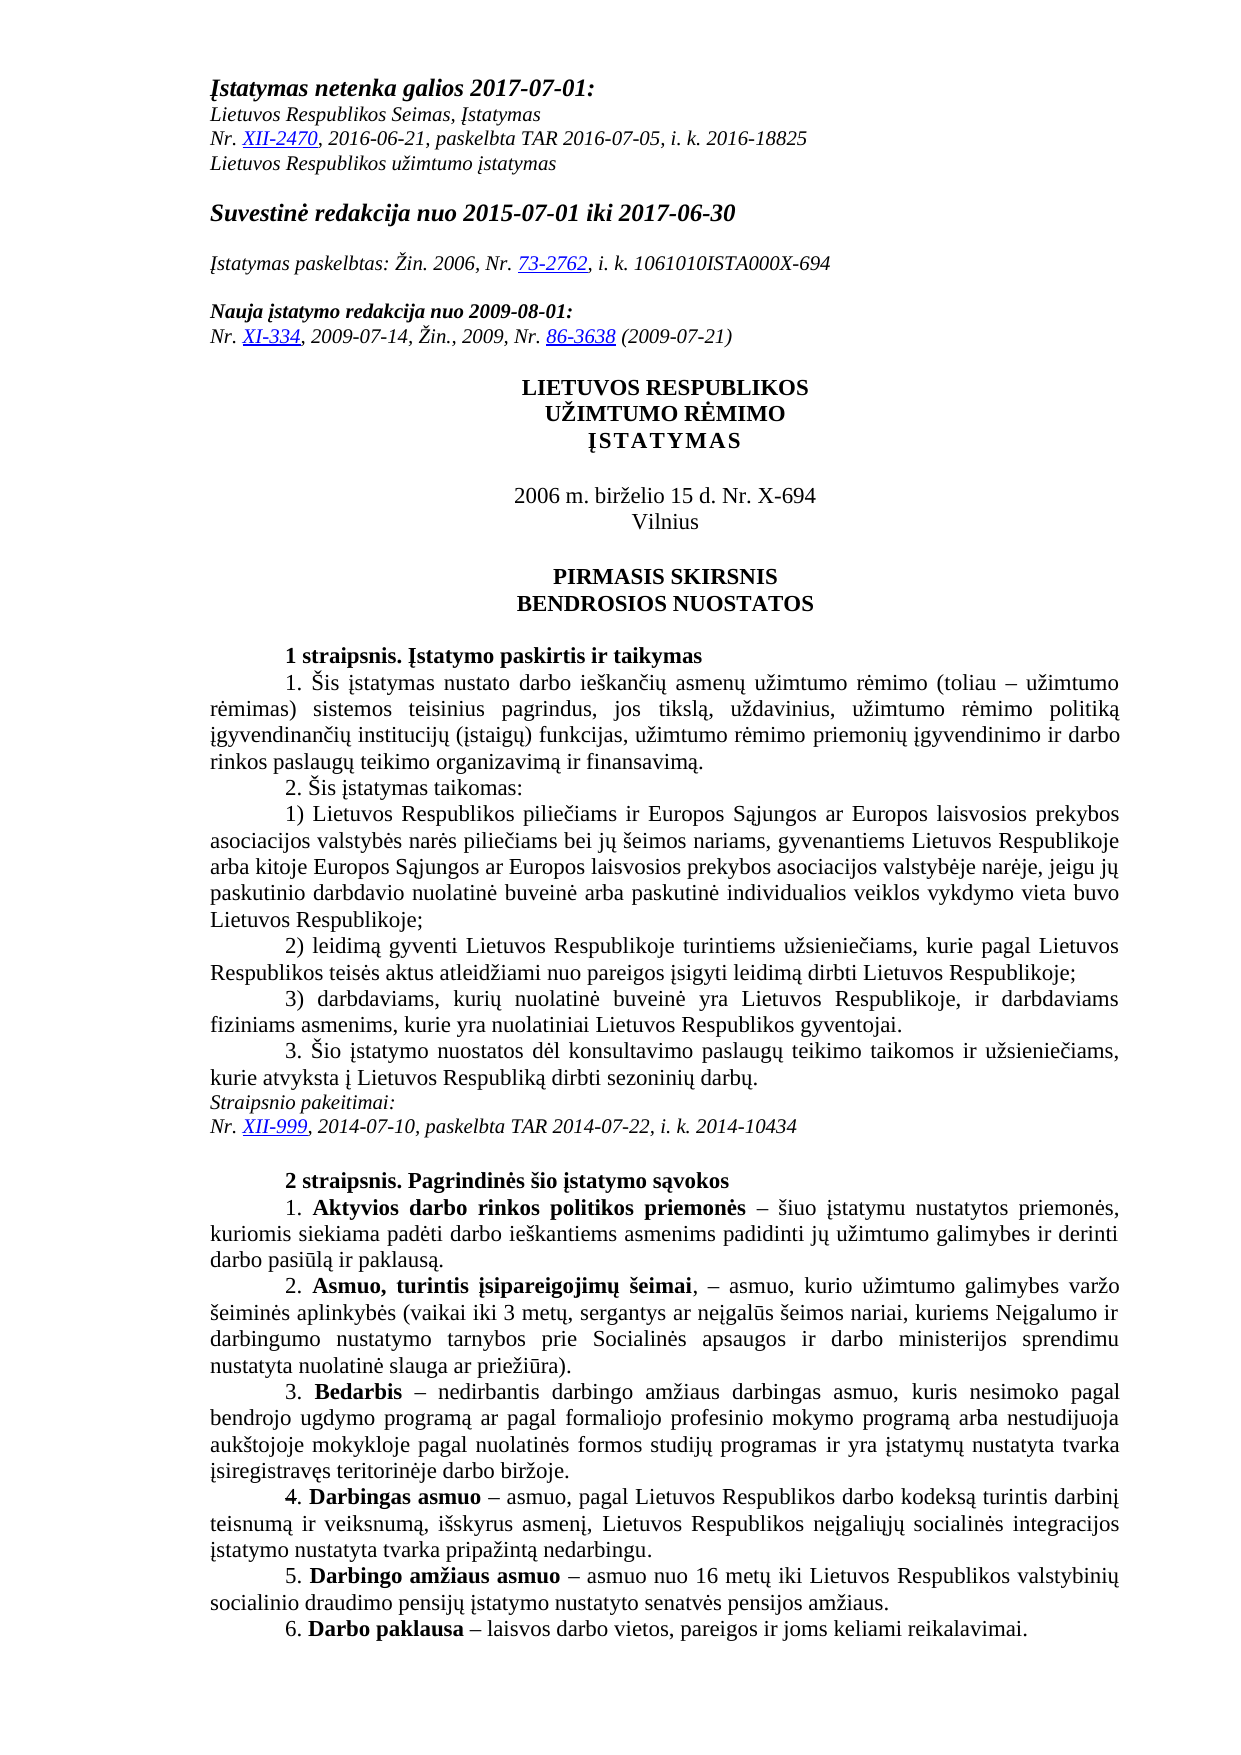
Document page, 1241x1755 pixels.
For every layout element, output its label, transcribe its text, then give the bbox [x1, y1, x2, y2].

text Lietuvos Respublikos Seimas, Įstatymas [210, 102, 1120, 126]
text 1. Aktyvios darbo rinkos politikos priemonės – šiuo įstatymu nustatytos priemonės, kuriomis siekiama padėti darbo ieškantiems asmenims padidinti jų užimtumo galimybes ir derinti darbo pasiūlą ir paklausą. [210, 1193, 1120, 1273]
text Nauja įstatymo redakcija nuo 2009-08-01: [210, 299, 1120, 323]
text 2 straipsnis. Pagrindinės šio įstatymo sąvokos [210, 1167, 1120, 1193]
text 1. Šis įstatymas nustato darbo ieškančių asmenų užimtumo rėmimo (toliau – užimtumo rėmimas) sistemos teisinius pagrindus, jos tikslą, uždavinius, užimtumo rėmimo politiką įgyvendinančių institucijų (įstaigų) funkcijas, užimtumo rėmimo priemonių įgyvendinimo ir darbo rinkos paslaugų teikimo organizavimą ir finansavimą. [210, 669, 1120, 774]
text 1) Lietuvos Respublikos piliečiams ir Europos Sąjungos ar Europos laisvosios prekybos asociacijos valstybės narės piliečiams bei jų šeimos nariams, gyvenantiems Lietuvos Respublikoje arba kitoje Europos Sąjungos ar Europos laisvosios prekybos asociacijos valstybėje narėje, jeigu jų paskutinio darbdavio nuolatinė buveinė arba paskutinė individualios veiklos vykdymo vieta buvo Lietuvos Respublikoje; [210, 800, 1120, 932]
text Nr. XII-999, 2014-07-10, paskelbta TAR 2014-07-22, i. k. 2014-10434 [210, 1114, 1120, 1138]
text Straipsnio pakeitimai: [210, 1090, 1120, 1114]
text LIETUVOS RESPUBLIKOS UŽIMTUMO RĖMIMO ĮSTATYMAS [210, 374, 1120, 482]
text 3. Šio įstatymo nuostatos dėl konsultavimo paslaugų teikimo taikomos ir užsieniečiams, kurie atvyksta į Lietuvos Respubliką dirbti sezoninių darbų. [210, 1038, 1120, 1090]
text 3. Bedarbis – nedirbantis darbingo amžiaus darbingas asmuo, kuris nesimoko pagal bendrojo ugdymo programą ar pagal formaliojo profesinio mokymo programą arba nestudijuoja aukštojoje mokykloje pagal nuolatinės formos studijų programas ir yra įstatymų nustatyta tvarka įsiregistravęs teritorinėje darbo biržoje. [210, 1378, 1120, 1483]
text Lietuvos Respublikos užimtumo įstatymas [210, 150, 1120, 174]
text BENDROSIOS NUOSTATOS [210, 589, 1120, 616]
text Nr. XII-2470, 2016-06-21, paskelbta TAR 2016-07-05, i. k. 2016-18825 [210, 126, 1120, 150]
text Nr. XI-334, 2009-07-14, Žin., 2009, Nr. 86-3638 (2009-07-21) [210, 323, 1120, 348]
text Įstatymas paskelbtas: Žin. 2006, Nr. 73-2762, i. k. 1061010ISTA000X-694 [210, 251, 1120, 275]
text 2006 m. birželio 15 d. Nr. X-694 Vilnius [210, 482, 1120, 534]
text Įstatymas netenka galios 2017-07-01: [210, 73, 1120, 102]
text 5. Darbingo amžiaus asmuo – asmuo nuo 16 metų iki Lietuvos Respublikos valstybinių socialinio draudimo pensijų įstatymo nustatyto senatvės pensijos amžiaus. [210, 1562, 1120, 1615]
text 2. Asmuo, turintis įsipareigojimų šeimai, – asmuo, kurio užimtumo galimybes varžo šeiminės aplinkybės (vaikai iki 3 metų, sergantys ar neįgalūs šeimos nariai, kuriems Neįgalumo ir darbingumo nustatymo tarnybos prie Socialinės apsaugos ir darbo ministerijos sprendimu nustatyta nuolatinė slauga ar priežiūra). [210, 1273, 1120, 1378]
text Suvestinė redakcija nuo 2015-07-01 iki 2017-06-30 [210, 198, 1120, 227]
text PIRMASIS SKIRSNIS [210, 563, 1120, 589]
text 4. Darbingas asmuo – asmuo, pagal Lietuvos Respublikos darbo kodeksą turintis darbinį teisnumą ir veiksnumą, išskyrus asmenį, Lietuvos Respublikos neįgaliųjų socialinės integracijos įstatymo nustatyta tvarka pripažintą nedarbingu. [210, 1483, 1120, 1562]
text 3) darbdaviams, kurių nuolatinė buveinė yra Lietuvos Respublikoje, ir darbdaviams fiziniams asmenims, kurie yra nuolatiniai Lietuvos Respublikos gyventojai. [210, 985, 1120, 1038]
text 2. Šis įstatymas taikomas: [210, 774, 1120, 800]
text 1 straipsnis. Įstatymo paskirtis ir taikymas [210, 642, 1120, 669]
text 6. Darbo paklausa – laisvos darbo vietos, pareigos ir joms keliami reikalavimai. [210, 1615, 1120, 1642]
text 2) leidimą gyventi Lietuvos Respublikoje turintiems užsieniečiams, kurie pagal Lietuvos Respublikos teisės aktus atleidžiami nuo pareigos įsigyti leidimą dirbti Lietuvos Respublikoje; [210, 932, 1120, 985]
